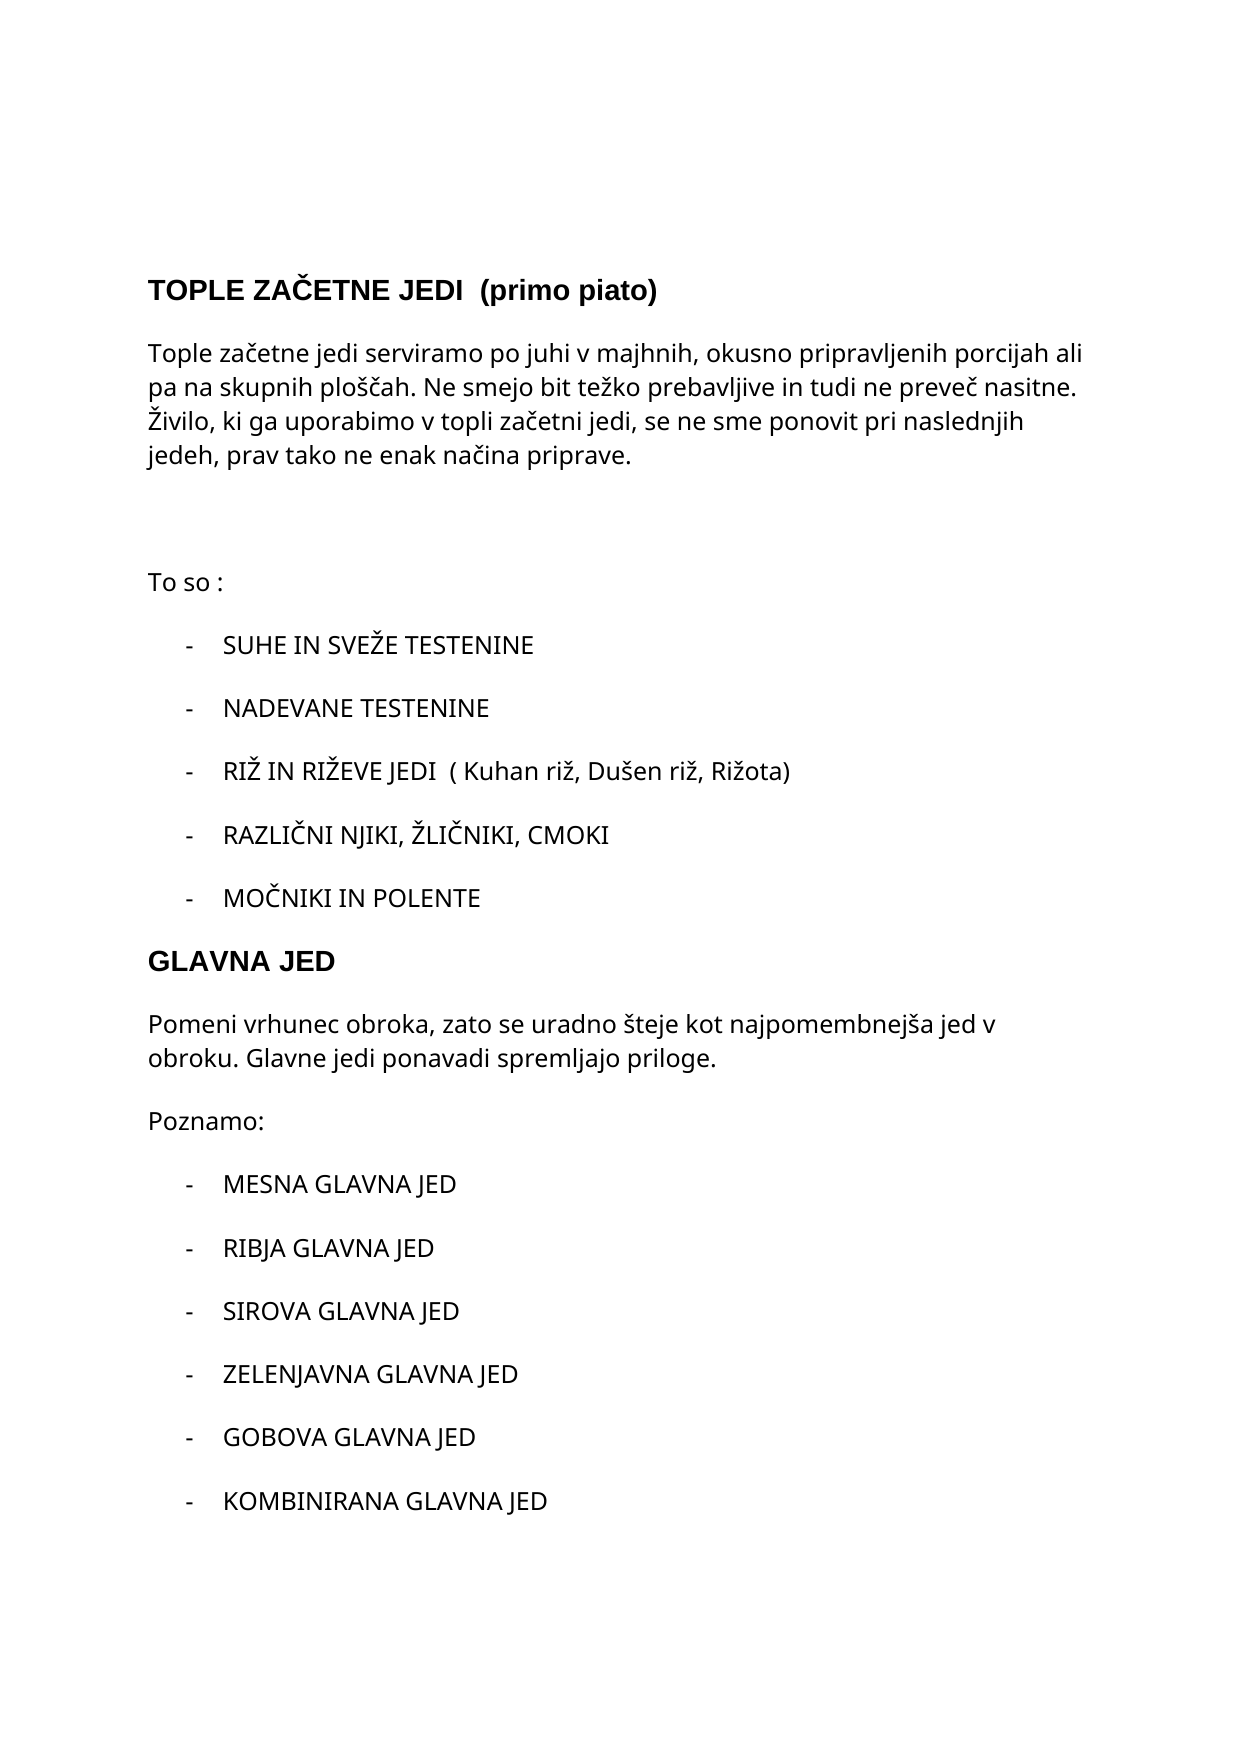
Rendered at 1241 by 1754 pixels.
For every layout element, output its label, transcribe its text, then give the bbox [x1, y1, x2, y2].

list MESNA GLAVNA JED [185, 1167, 1093, 1201]
list RIBJA GLAVNA JED [185, 1230, 1093, 1264]
text GLAVNA JED [148, 944, 1093, 977]
list MOČNIKI IN POLENTE [185, 881, 1093, 914]
text TOPLE ZAČETNE JEDI (primo piato) [148, 273, 1093, 307]
text Tople začetne jedi serviramo po juhi v majhnih, okusno pripravljenih porcijah ali pa na skupnih ploščah. Ne smejo bit težko prebavljive in tudi ne preveč nasitne. Živilo, ki ga uporabimo v topli začetni jedi, se ne sme ponovit pri naslednjih jedeh, prav tako ne enak načina priprave. [148, 336, 1093, 472]
list KOMBINIRANA GLAVNA JED [185, 1483, 1093, 1517]
text Pomeni vrhunec obroka, zato se uradno šteje kot najpomembnejša jed v obroku. Glavne jedi ponavadi spremljajo priloge. [148, 1006, 1093, 1074]
list RIŽ IN RIŽEVE JEDI ( Kuhan riž, Dušen riž, Rižota) [185, 754, 1093, 788]
list NADEVANE TESTENINE [185, 691, 1093, 725]
text To so : [148, 564, 1093, 598]
list ZELENJAVNA GLAVNA JED [185, 1357, 1093, 1391]
list SIROVA GLAVNA JED [185, 1293, 1093, 1327]
list RAZLIČNI NJIKI, ŽLIČNIKI, CMOKI [185, 817, 1093, 851]
text Poznamo: [148, 1104, 1093, 1138]
list GOBOVA GLAVNA JED [185, 1420, 1093, 1454]
list SUHE IN SVEŽE TESTENINE [185, 628, 1093, 662]
